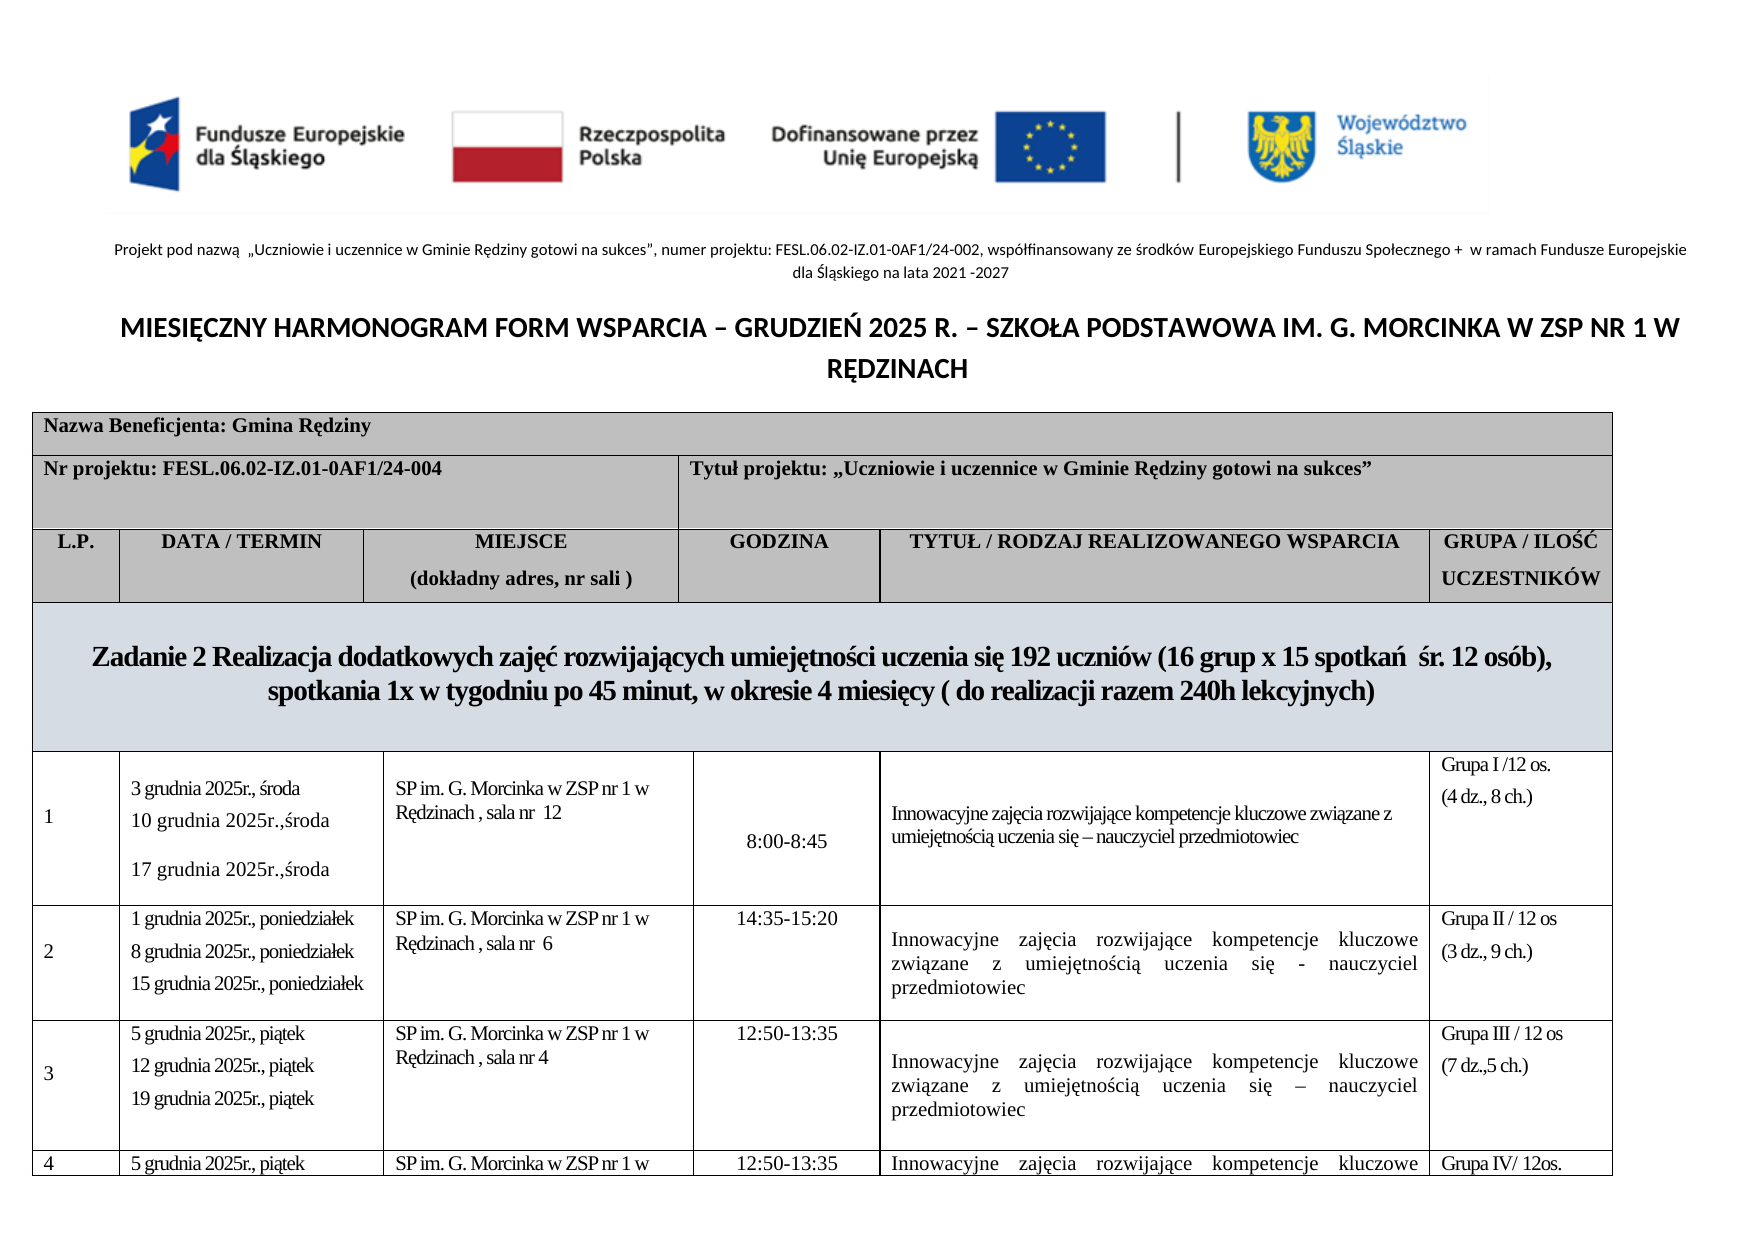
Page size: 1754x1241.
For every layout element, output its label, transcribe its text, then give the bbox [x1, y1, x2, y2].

table_cell 2 [33, 906, 119, 1019]
table_cell 14:35-15:20 [694, 906, 879, 1019]
text Projekt pod nazwą „Uczniowie i uczennice w Gminie Rędziny gotowi na sukces”, numer projektu: FESL.06.02-IZ.01-0AF1/24-002, współfinansowany ze środków Europejskiego Funduszu Społecznego + w ramach Fundusze Europejskie dla Śląskiego na lata 2021 -2027 [106, 239, 1695, 306]
table_cell 1 [33, 752, 119, 905]
table_cell Grupa I /12 os. (4 dz., 8 ch.) [1430, 752, 1612, 905]
table_cell 5 grudnia 2025r., piątek 12 grudnia 2025r., piątek 19 grudnia 2025r., piątek [120, 1021, 383, 1150]
table_cell 5 grudnia 2025r., piątek [120, 1151, 383, 1175]
table_cell TYTUŁ / RODZAJ REALIZOWANEGO WSPARCIA [881, 530, 1429, 602]
table_cell 12:50-13:35 [694, 1151, 879, 1175]
table_cell 1 grudnia 2025r., poniedziałek 8 grudnia 2025r., poniedziałek 15 grudnia 2025r., poniedziałek [120, 906, 383, 1019]
table_cell Grupa IV/ 12os. [1430, 1151, 1612, 1175]
table_cell L.P. [33, 530, 119, 602]
table_cell SP im. G. Morcinka w ZSP nr 1 w Rędzinach , sala nr 6 [384, 906, 693, 1019]
table_cell SP im. G. Morcinka w ZSP nr 1 w Rędzinach , sala nr 12 [384, 752, 693, 905]
table_header Nazwa Beneficjenta: Gmina Rędziny [33, 413, 1612, 455]
table_cell MIEJSCE (dokładny adres, nr sali ) [364, 530, 678, 602]
table_cell DATA / TERMIN [120, 530, 363, 602]
table_cell GRUPA / ILOŚĆ UCZESTNIKÓW [1430, 530, 1612, 602]
table_cell Innowacyjne zajęcia rozwijające kompetencje kluczowe [881, 1151, 1429, 1175]
text MIESIĘCZNY HARMONOGRAM FORM WSPARCIA – GRUDZIEŃ 2025 R. – SZKOŁA PODSTAWOWA IM. G. MORCINKA W ZSP NR 1 W RĘDZINACH [106, 309, 1695, 386]
table_cell 8:00-8:45 [694, 752, 879, 905]
table_cell SP im. G. Morcinka w ZSP nr 1 w Rędzinach , sala nr 4 [384, 1021, 693, 1150]
table_cell 4 [33, 1151, 119, 1175]
table_cell Innowacyjne zajęcia rozwijające kompetencje kluczowe związane z umiejętnością uczenia się – nauczyciel przedmiotowiec [881, 752, 1429, 905]
table_cell GODZINA [679, 530, 879, 602]
table_cell 3 [33, 1021, 119, 1150]
table_cell SP im. G. Morcinka w ZSP nr 1 w [384, 1151, 693, 1175]
table_cell 12:50-13:35 [694, 1021, 879, 1150]
table_cell Zadanie 2 Realizacja dodatkowych zajęć rozwijających umiejętności uczenia się 192 uczniów (16 grup x 15 spotkań śr. 12 osób), spotkania 1x w tygodniu po 45 minut, w okresie 4 miesięcy ( do realizacji razem 240h lekcyjnych) [33, 603, 1612, 751]
table_cell Grupa III / 12 os (7 dz.,5 ch.) [1430, 1021, 1612, 1150]
table_cell Tytuł projektu: „Uczniowie i uczennice w Gminie Rędziny gotowi na sukces” [679, 456, 1612, 528]
table_cell Grupa II / 12 os (3 dz., 9 ch.) [1430, 906, 1612, 1019]
table_cell Innowacyjne zajęcia rozwijające kompetencje kluczowe związane z umiejętnością uczenia się – nauczyciel przedmiotowiec [881, 1021, 1429, 1150]
table_cell 3 grudnia 2025r., środa 10 grudnia 2025r.,środa 17 grudnia 2025r.,środa [120, 752, 383, 905]
table_cell Nr projektu: FESL.06.02-IZ.01-0AF1/24-004 [33, 456, 678, 528]
table_cell Innowacyjne zajęcia rozwijające kompetencje kluczowe związane z umiejętnością uczenia się - nauczyciel przedmiotowiec [881, 906, 1429, 1019]
